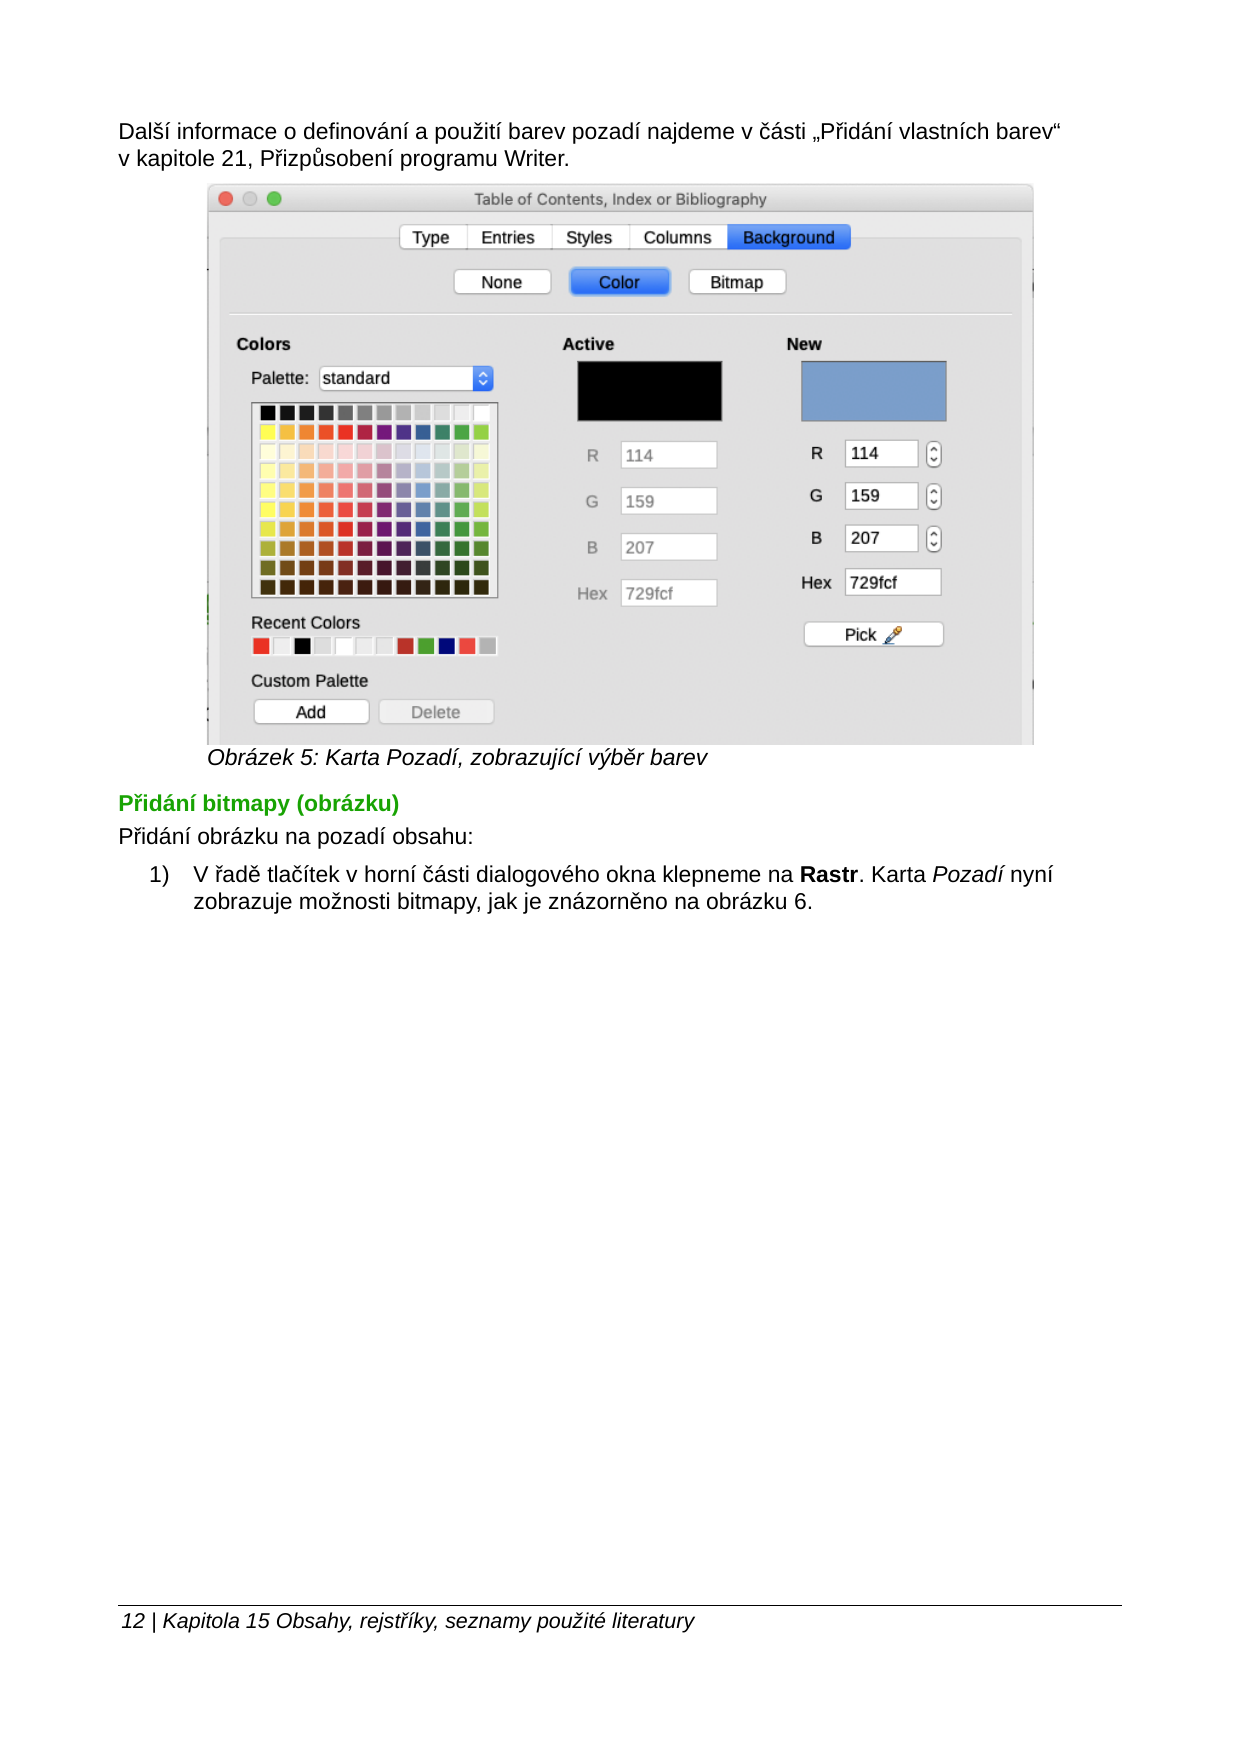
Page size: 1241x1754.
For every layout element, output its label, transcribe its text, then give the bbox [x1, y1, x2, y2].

text Další informace o definování a použití barev pozadí najdeme v části „Přidání vlastních barev“ v kapitole 21, Přizpůsobení programu Writer. [118, 118, 1122, 171]
list Přidání obrázku na pozadí obsahu: [118, 823, 1122, 849]
subtitle Přidání bitmapy (obrázku) [118, 790, 1122, 817]
picture [206, 183, 1034, 745]
text Obrázek 5: Karta Pozadí, zobrazující výběr barev [207, 745, 1033, 771]
list V řadě tlačítek v horní části dialogového okna klepneme na Rastr. Karta Pozadí nyní zobrazuje možnosti bitmapy, jak je znázorněno na obrázku 6. [169, 861, 1122, 914]
